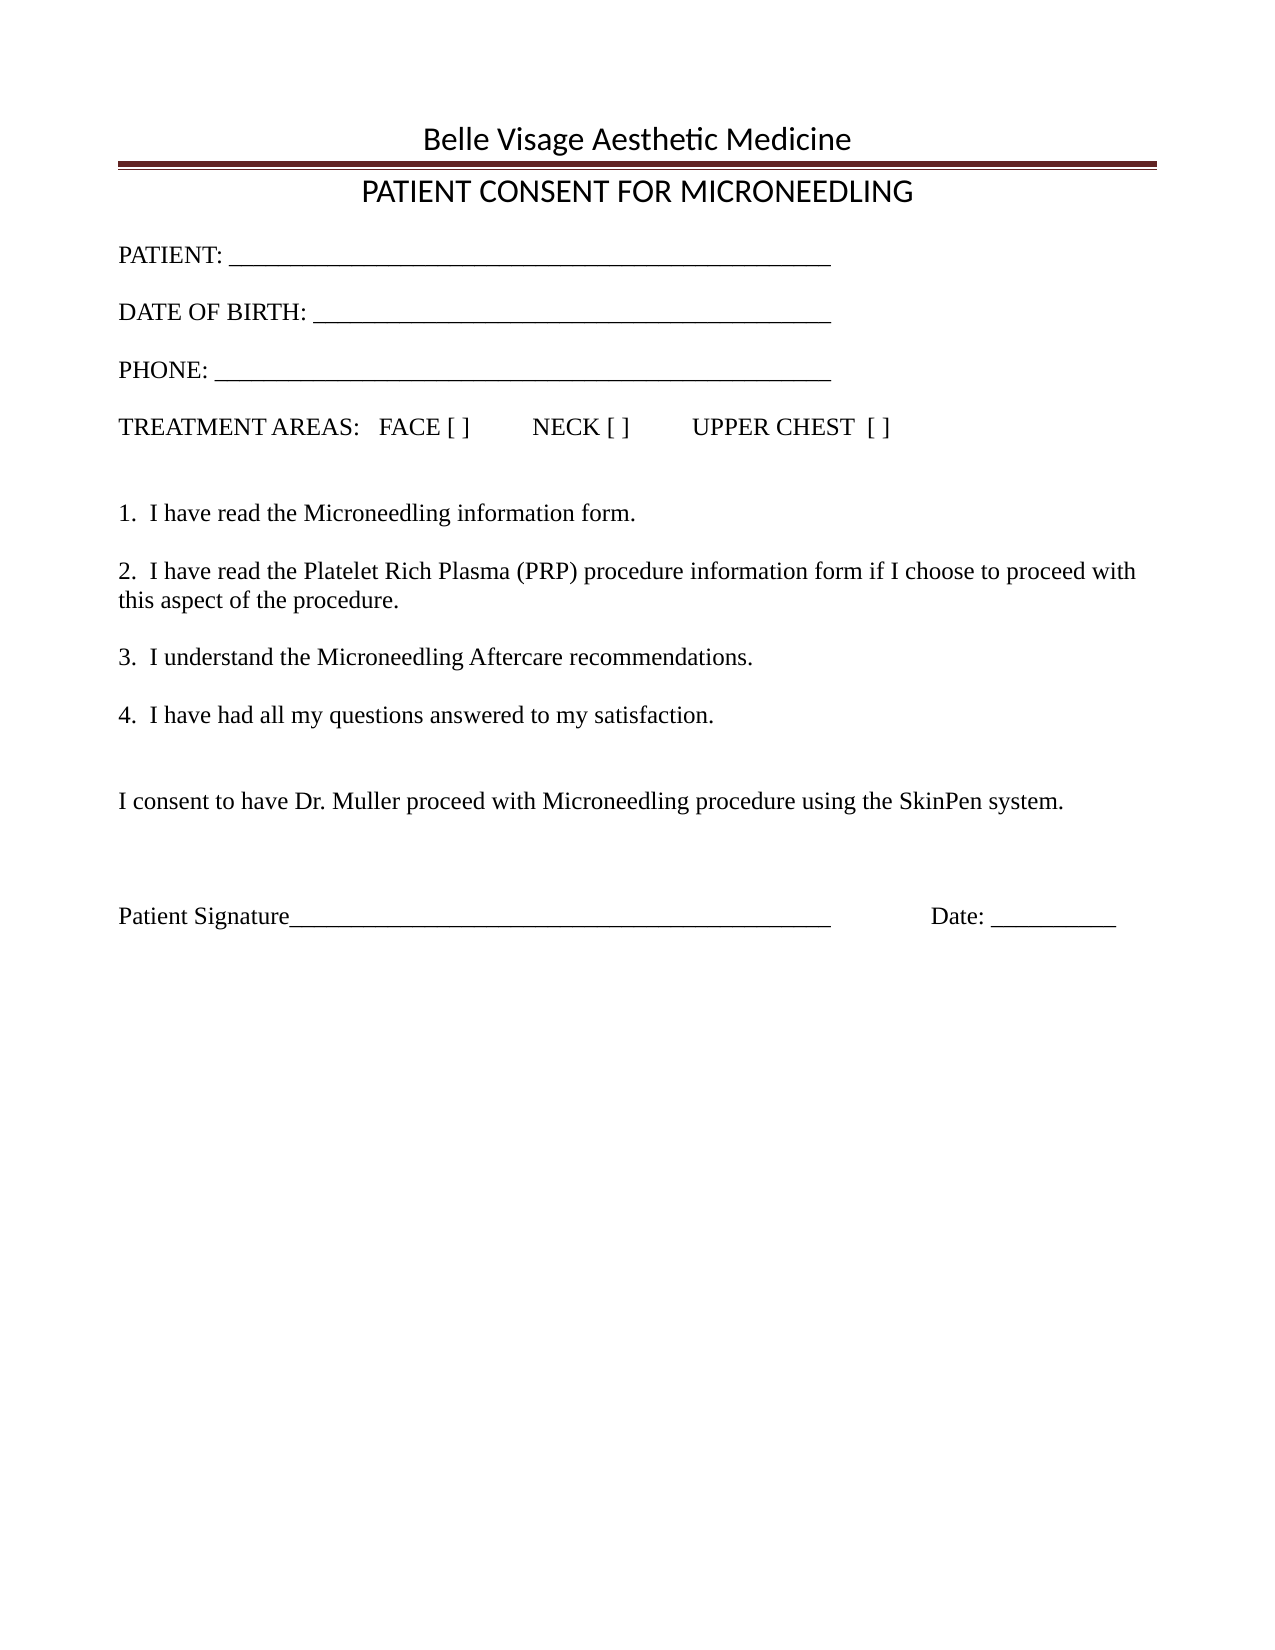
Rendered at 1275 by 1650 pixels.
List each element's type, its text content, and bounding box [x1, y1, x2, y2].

text 2. I have read the Platelet Rich Plasma (PRP) procedure information form if I choose to proceed with this aspect of the procedure. [118, 556, 1157, 613]
text 1. I have read the Microneedling information form. [118, 498, 1157, 527]
text TREATMENT AREAS: FACE [ ] NECK [ ] UPPER CHEST [ ] [118, 412, 1157, 441]
text 3. I understand the Microneedling Aftercare recommendations. [118, 642, 1157, 671]
text Patient Signature Date: __________ [118, 901, 1157, 930]
text I consent to have Dr. Muller proceed with Microneedling procedure using the SkinPen system. [118, 786, 1157, 815]
text 4. I have had all my questions answered to my satisfaction. [118, 700, 1157, 728]
text PATIENT: [118, 240, 1157, 268]
text Belle Visage Aesthetic Medicine [118, 118, 1157, 161]
text DATE OF BIRTH: [118, 297, 1157, 326]
text PATIENT CONSENT FOR MICRONEEDLING [118, 170, 1157, 211]
text PHONE: [118, 355, 1157, 383]
